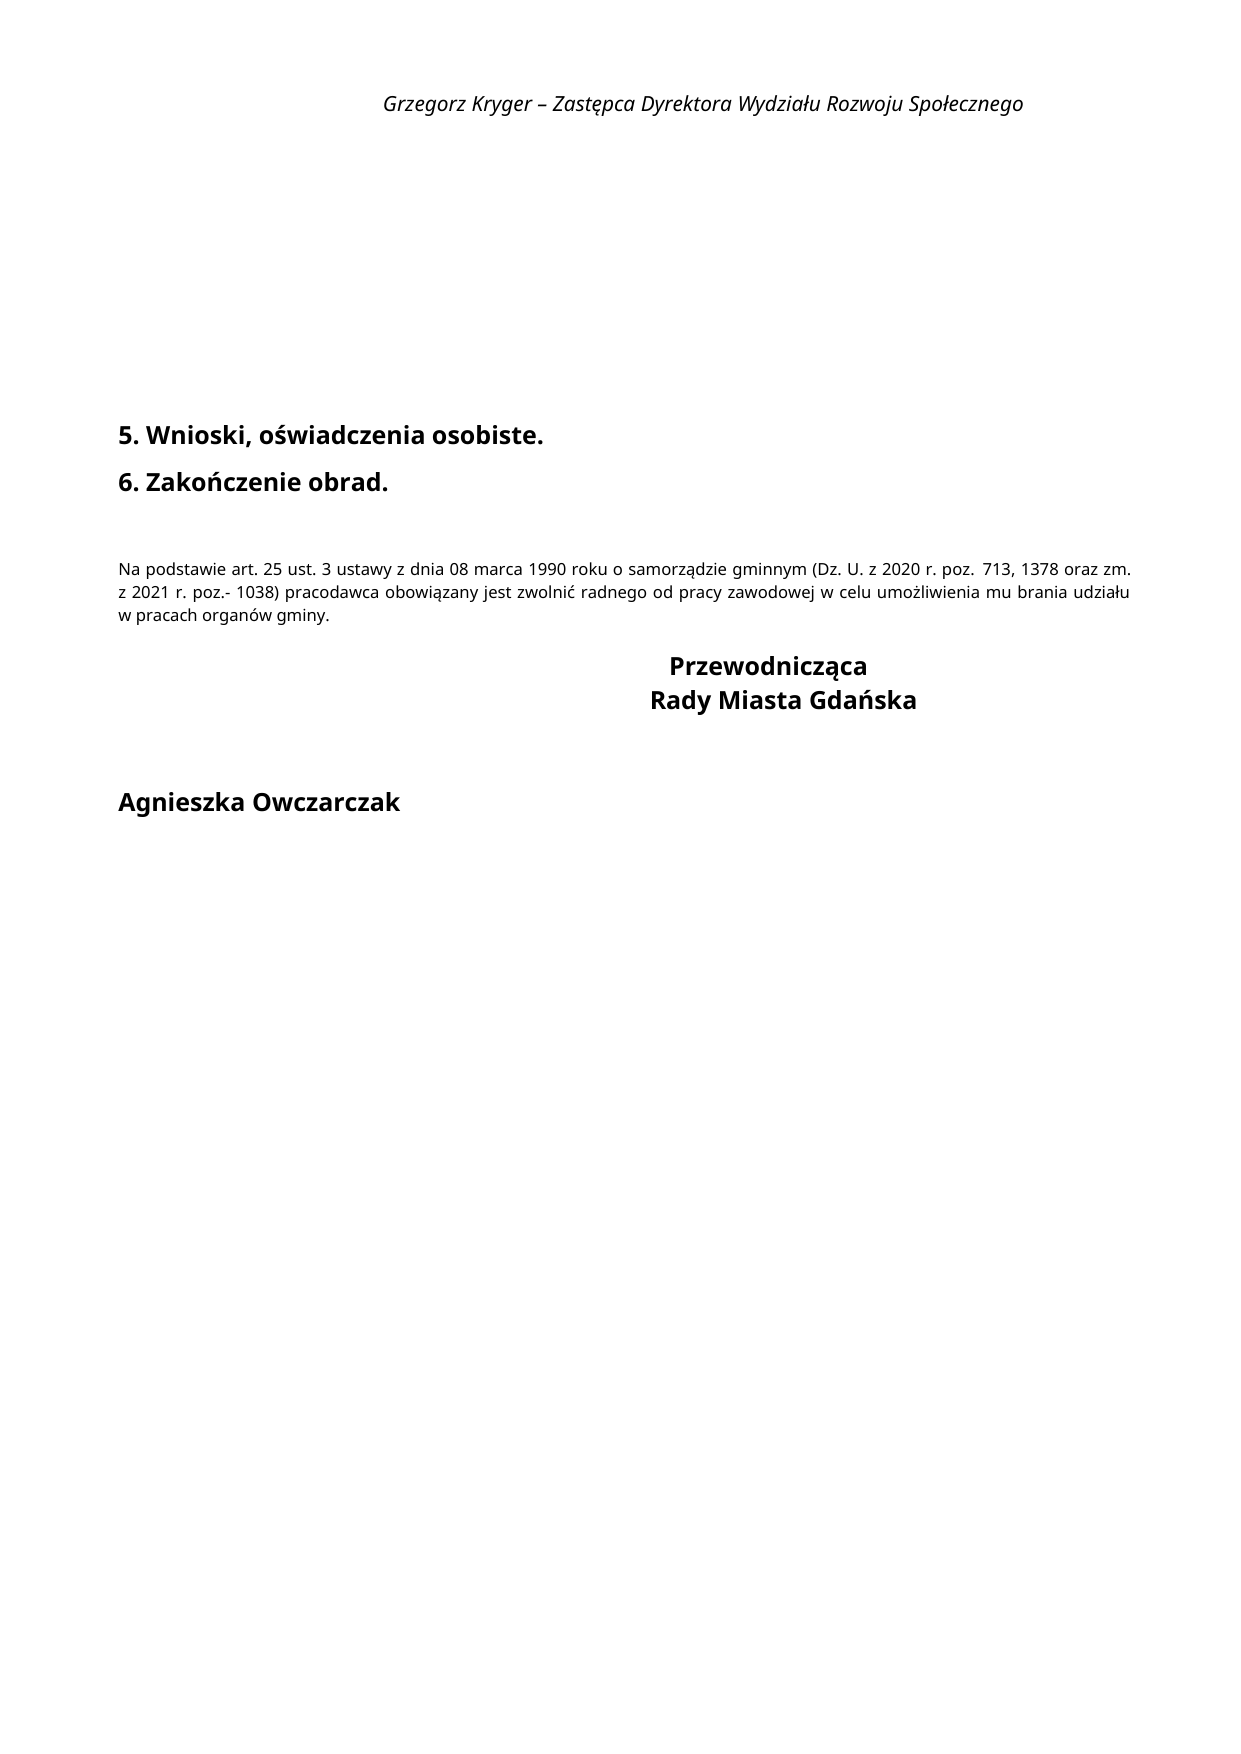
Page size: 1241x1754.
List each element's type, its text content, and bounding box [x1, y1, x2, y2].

list Grzegorz Kryger – Zastępca Dyrektora Wydziału Rozwoju Społecznego [193, 89, 1152, 117]
subtitle Rady Miasta Gdańska [643, 683, 1132, 717]
text 6. Zakończenie obrad. [118, 464, 1137, 499]
text Przewodnicząca [643, 648, 1132, 683]
text Na podstawie art. 25 ust. 3 ustawy z dnia 08 marca 1990 roku o samorządzie gminnym (Dz. U. z 2020 r. poz. 713, 1378 oraz zm. z 2021 r. poz.- 1038) pracodawca obowiązany jest zwolnić radnego od pracy zawodowej w celu umożliwienia mu brania udziału w pracach organów gminy. [118, 558, 1137, 626]
text Agnieszka Owczarczak [118, 785, 1137, 819]
text 5. Wnioski, oświadczenia osobiste. [118, 418, 1137, 452]
